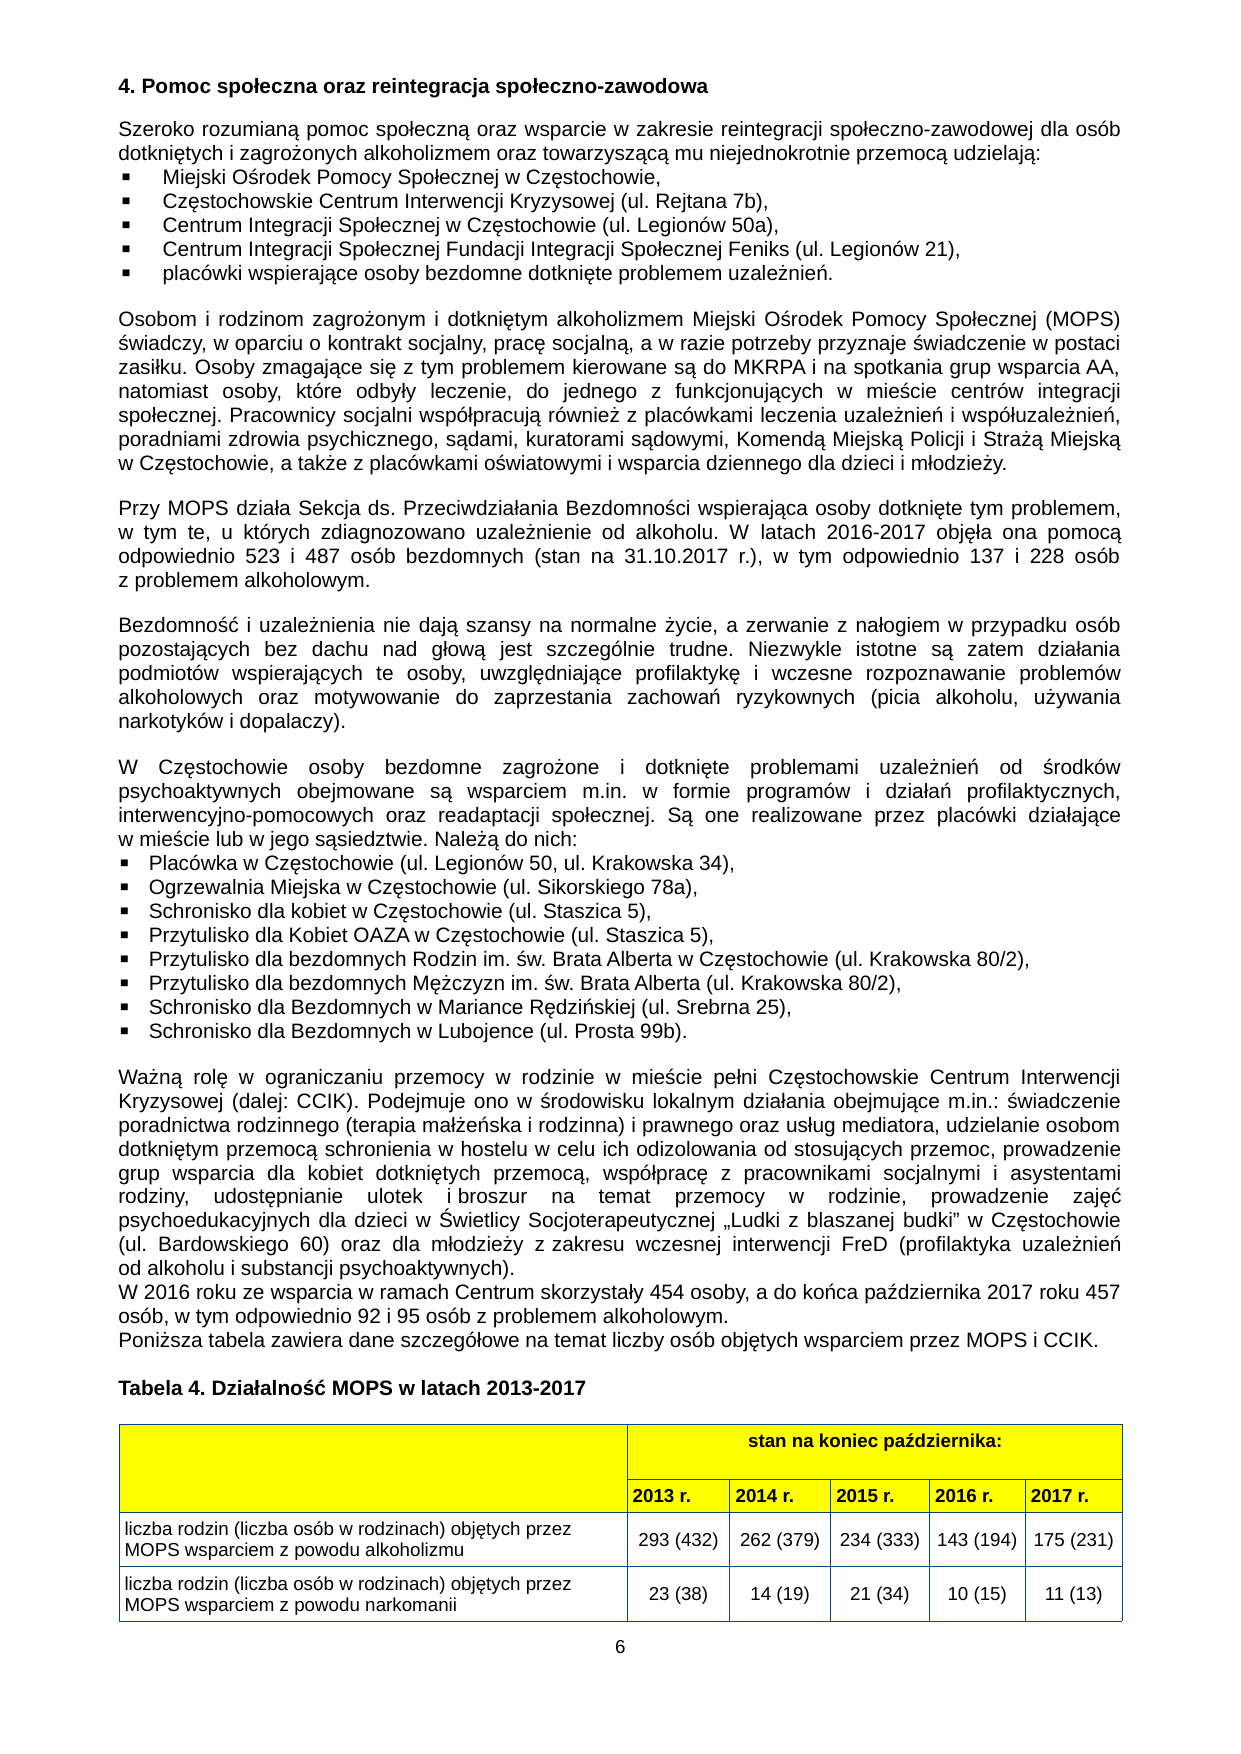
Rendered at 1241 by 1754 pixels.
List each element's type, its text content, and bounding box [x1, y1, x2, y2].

list Częstochowskie Centrum Interwencji Kryzysowej (ul. Rejtana 7b), [118, 189, 1122, 213]
text Szeroko rozumianą pomoc społeczną oraz wsparcie w zakresie reintegracji społeczno-zawodowej dla osób dotkniętych i zagrożonych alkoholizmem oraz towarzyszącą mu niejednokrotnie przemocą udzielają: [118, 117, 1122, 165]
text Osobom i rodzinom zagrożonym i dotkniętym alkoholizmem Miejski Ośrodek Pomocy Społecznej (MOPS) świadczy, w oparciu o kontrakt socjalny, pracę socjalną, a w razie potrzeby przyznaje świadczenie w postaci zasiłku. Osoby zmagające się z tym problemem kierowane są do MKRPA i na spotkania grup wsparcia AA, natomiast osoby, które odbyły leczenie, do jednego z funkcjonujących w mieście centrów integracji społecznej. Pracownicy socjalni współpracują również z placówkami leczenia uzależnień i współuzależnień, poradniami zdrowia psychicznego, sądami, kuratorami sądowymi, Komendą Miejską Policji i Strażą Miejską w Częstochowie, a także z placówkami oświatowymi i wsparcia dziennego dla dzieci i młodzieży. [118, 307, 1122, 474]
table_cell 10 (15) [930, 1567, 1025, 1621]
list Schronisko dla Bezdomnych w Mariance Rędzińskiej (ul. Srebrna 25), [116, 995, 1122, 1019]
table_cell 2013 r. [628, 1480, 729, 1512]
table_header stan na koniec października: [628, 1425, 1122, 1479]
list Ogrzewalnia Miejska w Częstochowie (ul. Sikorskiego 78a), [116, 874, 1122, 899]
list Przytulisko dla bezdomnych Rodzin im. św. Brata Alberta w Częstochowie (ul. Krakowska 80/2), [116, 947, 1122, 971]
list Miejski Ośrodek Pomocy Społecznej w Częstochowie, [118, 165, 1122, 189]
table_header [120, 1425, 627, 1512]
text Bezdomność i uzależnienia nie dają szansy na normalne życie, a zerwanie z nałogiem w przypadku osób pozostających bez dachu nad głową jest szczególnie trudne. Niezwykle istotne są zatem działania podmiotów wspierających te osoby, uwzględniające profilaktykę i wczesne rozpoznawanie problemów alkoholowych oraz motywowanie do zaprzestania zachowań ryzykownych (picia alkoholu, używania narkotyków i dopalaczy). [118, 613, 1122, 733]
table_cell 234 (333) [831, 1513, 929, 1566]
table_cell 293 (432) [628, 1513, 729, 1566]
table_cell 2016 r. [930, 1480, 1025, 1512]
table_cell 21 (34) [831, 1567, 929, 1621]
text W 2016 roku ze wsparcia w ramach Centrum skorzystały 454 osoby, a do końca października 2017 roku 457 osób, w tym odpowiednio 92 i 95 osób z problemem alkoholowym. [118, 1280, 1122, 1328]
table_cell 2017 r. [1026, 1480, 1122, 1512]
text Ważną rolę w ograniczaniu przemocy w rodzinie w mieście pełni Częstochowskie Centrum Interwencji Kryzysowej (dalej: CCIK). Podejmuje ono w środowisku lokalnym działania obejmujące m.in.: świadczenie poradnictwa rodzinnego (terapia małżeńska i rodzinna) i prawnego oraz usług mediatora, udzielanie osobom dotkniętym przemocą schronienia w hostelu w celu ich odizolowania od stosujących przemoc, prowadzenie grup wsparcia dla kobiet dotkniętych przemocą, współpracę z pracownikami socjalnymi i asystentami rodziny, udostępnianie ulotek i broszur na temat przemocy w rodzinie, prowadzenie zajęć psychoedukacyjnych dla dzieci w Świetlicy Socjoterapeutycznej „Ludki z blaszanej budki” w Częstochowie (ul. Bardowskiego 60) oraz dla młodzieży z zakresu wczesnej interwencji FreD (profilaktyka uzależnień od alkoholu i substancji psychoaktywnych). [118, 1064, 1122, 1280]
text Przy MOPS działa Sekcja ds. Przeciwdziałania Bezdomności wspierająca osoby dotknięte tym problemem, w tym te, u których zdiagnozowano uzależnienie od alkoholu. W latach 2016-2017 objęła ona pomocą odpowiednio 523 i 487 osób bezdomnych (stan na 31.10.2017 r.), w tym odpowiednio 137 i 228 osób z problemem alkoholowym. [118, 496, 1122, 592]
list placówki wspierające osoby bezdomne dotknięte problemem uzależnień. [118, 261, 1122, 285]
list Centrum Integracji Społecznej Fundacji Integracji Społecznej Feniks (ul. Legionów 21), [118, 237, 1122, 261]
text Tabela 4. Działalność MOPS w latach 2013-2017 [118, 1376, 1122, 1400]
table_cell 11 (13) [1026, 1567, 1122, 1621]
list Centrum Integracji Społecznej w Częstochowie (ul. Legionów 50a), [118, 213, 1122, 237]
table_cell 143 (194) [930, 1513, 1025, 1566]
list Schronisko dla Bezdomnych w Lubojence (ul. Prosta 99b). [116, 1019, 1122, 1043]
list Przytulisko dla Kobiet OAZA w Częstochowie (ul. Staszica 5), [116, 923, 1122, 947]
table_cell liczba rodzin (liczba osób w rodzinach) objętych przez MOPS wsparciem z powodu narkomanii [120, 1567, 627, 1621]
table_cell 262 (379) [730, 1513, 830, 1566]
table_cell 14 (19) [730, 1567, 830, 1621]
text W Częstochowie osoby bezdomne zagrożone i dotknięte problemami uzależnień od środków psychoaktywnych obejmowane są wsparciem m.in. w formie programów i działań profilaktycznych, interwencyjno-pomocowych oraz readaptacji społecznej. Są one realizowane przez placówki działające w mieście lub w jego sąsiedztwie. Należą do nich: [118, 755, 1122, 851]
table_cell liczba rodzin (liczba osób w rodzinach) objętych przez MOPS wsparciem z powodu alkoholizmu [120, 1513, 627, 1566]
table_cell 175 (231) [1026, 1513, 1122, 1566]
list Przytulisko dla bezdomnych Mężczyzn im. św. Brata Alberta (ul. Krakowska 80/2), [116, 971, 1122, 995]
table_cell 23 (38) [628, 1567, 729, 1621]
table_cell 2015 r. [831, 1480, 929, 1512]
text Poniższa tabela zawiera dane szczegółowe na temat liczby osób objętych wsparciem przez MOPS i CCIK. [118, 1328, 1122, 1352]
subtitle 4. Pomoc społeczna oraz reintegracja społeczno-zawodowa [118, 74, 1122, 98]
table_cell 2014 r. [730, 1480, 830, 1512]
list Placówka w Częstochowie (ul. Legionów 50, ul. Krakowska 34), [116, 851, 1122, 874]
list Schronisko dla kobiet w Częstochowie (ul. Staszica 5), [116, 899, 1122, 923]
